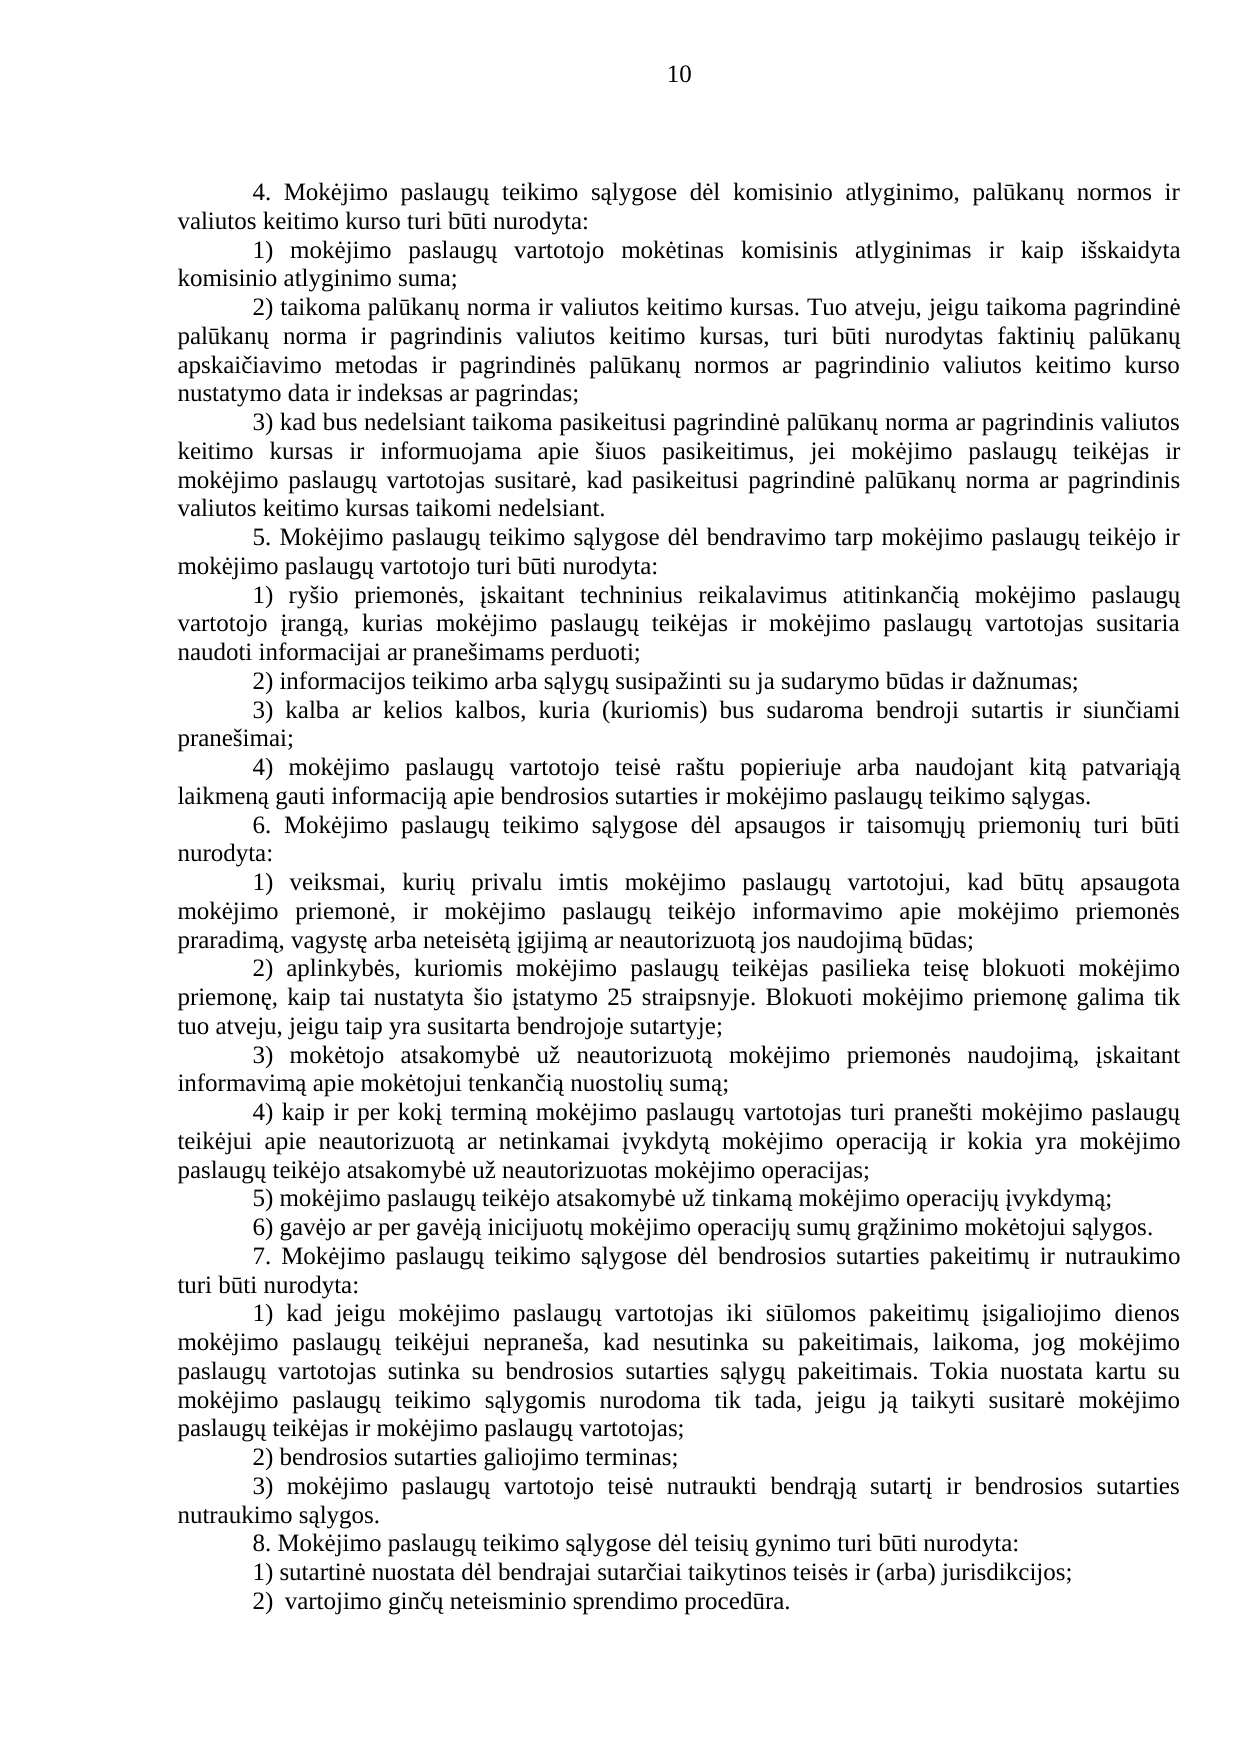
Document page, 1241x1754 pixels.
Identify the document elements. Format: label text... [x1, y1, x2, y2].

text 6) gavėjo ar per gavėją inicijuotų mokėjimo operacijų sumų grąžinimo mokėtojui sąlygos. [177, 1212, 1181, 1241]
text 2) informacijos teikimo arba sąlygų susipažinti su ja sudarymo būdas ir dažnumas; [177, 666, 1181, 695]
text 4) kaip ir per kokį terminą mokėjimo paslaugų vartotojas turi pranešti mokėjimo paslaugų teikėjui apie neautorizuotą ar netinkamai įvykdytą mokėjimo operaciją ir kokia yra mokėjimo paslaugų teikėjo atsakomybė už neautorizuotas mokėjimo operacijas; [177, 1097, 1181, 1183]
text 2) taikoma palūkanų norma ir valiutos keitimo kursas. Tuo atveju, jeigu taikoma pagrindinė palūkanų norma ir pagrindinis valiutos keitimo kursas, turi būti nurodytas faktinių palūkanų apskaičiavimo metodas ir pagrindinės palūkanų normos ar pagrindinio valiutos keitimo kurso nustatymo data ir indeksas ar pagrindas; [177, 292, 1181, 407]
text 6. Mokėjimo paslaugų teikimo sąlygose dėl apsaugos ir taisomųjų priemonių turi būti nurodyta: [177, 810, 1181, 867]
text 3) mokėjimo paslaugų vartotojo teisė nutraukti bendrąją sutartį ir bendrosios sutarties nutraukimo sąlygos. [177, 1471, 1181, 1528]
text 1) kad jeigu mokėjimo paslaugų vartotojas iki siūlomos pakeitimų įsigaliojimo dienos mokėjimo paslaugų teikėjui nepraneša, kad nesutinka su pakeitimais, laikoma, jog mokėjimo paslaugų vartotojas sutinka su bendrosios sutarties sąlygų pakeitimais. Tokia nuostata kartu su mokėjimo paslaugų teikimo sąlygomis nurodoma tik tada, jeigu ją taikyti susitarė mokėjimo paslaugų teikėjas ir mokėjimo paslaugų vartotojas; [177, 1298, 1181, 1442]
text 4. Mokėjimo paslaugų teikimo sąlygose dėl komisinio atlyginimo, palūkanų normos ir valiutos keitimo kurso turi būti nurodyta: [177, 177, 1181, 235]
text 3) kalba ar kelios kalbos, kuria (kuriomis) bus sudaroma bendroji sutartis ir siunčiami pranešimai; [177, 695, 1181, 752]
text 1) veiksmai, kurių privalu imtis mokėjimo paslaugų vartotojui, kad būtų apsaugota mokėjimo priemonė, ir mokėjimo paslaugų teikėjo informavimo apie mokėjimo priemonės praradimą, vagystę arba neteisėtą įgijimą ar neautorizuotą jos naudojimą būdas; [177, 867, 1181, 953]
text 7. Mokėjimo paslaugų teikimo sąlygose dėl bendrosios sutarties pakeitimų ir nutraukimo turi būti nurodyta: [177, 1241, 1181, 1298]
text 1) ryšio priemonės, įskaitant techninius reikalavimus atitinkančią mokėjimo paslaugų vartotojo įrangą, kurias mokėjimo paslaugų teikėjas ir mokėjimo paslaugų vartotojas susitaria naudoti informacijai ar pranešimams perduoti; [177, 580, 1181, 666]
text 5. Mokėjimo paslaugų teikimo sąlygose dėl bendravimo tarp mokėjimo paslaugų teikėjo ir mokėjimo paslaugų vartotojo turi būti nurodyta: [177, 522, 1181, 580]
text 1) mokėjimo paslaugų vartotojo mokėtinas komisinis atlyginimas ir kaip išskaidyta komisinio atlyginimo suma; [177, 235, 1181, 292]
text 4) mokėjimo paslaugų vartotojo teisė raštu popieriuje arba naudojant kitą patvariąją laikmeną gauti informaciją apie bendrosios sutarties ir mokėjimo paslaugų teikimo sąlygas. [177, 752, 1181, 810]
text 5) mokėjimo paslaugų teikėjo atsakomybė už tinkamą mokėjimo operacijų įvykdymą; [177, 1183, 1181, 1212]
text 2) aplinkybės, kuriomis mokėjimo paslaugų teikėjas pasilieka teisę blokuoti mokėjimo priemonę, kaip tai nustatyta šio įstatymo 25 straipsnyje. Blokuoti mokėjimo priemonę galima tik tuo atveju, jeigu taip yra susitarta bendrojoje sutartyje; [177, 953, 1181, 1040]
text 2) bendrosios sutarties galiojimo terminas; [177, 1442, 1181, 1471]
text 3) kad bus nedelsiant taikoma pasikeitusi pagrindinė palūkanų norma ar pagrindinis valiutos keitimo kursas ir informuojama apie šiuos pasikeitimus, jei mokėjimo paslaugų teikėjas ir mokėjimo paslaugų vartotojas susitarė, kad pasikeitusi pagrindinė palūkanų norma ar pagrindinis valiutos keitimo kursas taikomi nedelsiant. [177, 407, 1181, 522]
text 8. Mokėjimo paslaugų teikimo sąlygose dėl teisių gynimo turi būti nurodyta: [177, 1528, 1181, 1557]
text 2) vartojimo ginčų neteisminio sprendimo procedūra. [177, 1586, 1181, 1615]
text 1) sutartinė nuostata dėl bendrajai sutarčiai taikytinos teisės ir (arba) jurisdikcijos; [177, 1557, 1181, 1586]
text 3) mokėtojo atsakomybė už neautorizuotą mokėjimo priemonės naudojimą, įskaitant informavimą apie mokėtojui tenkančią nuostolių sumą; [177, 1040, 1181, 1097]
